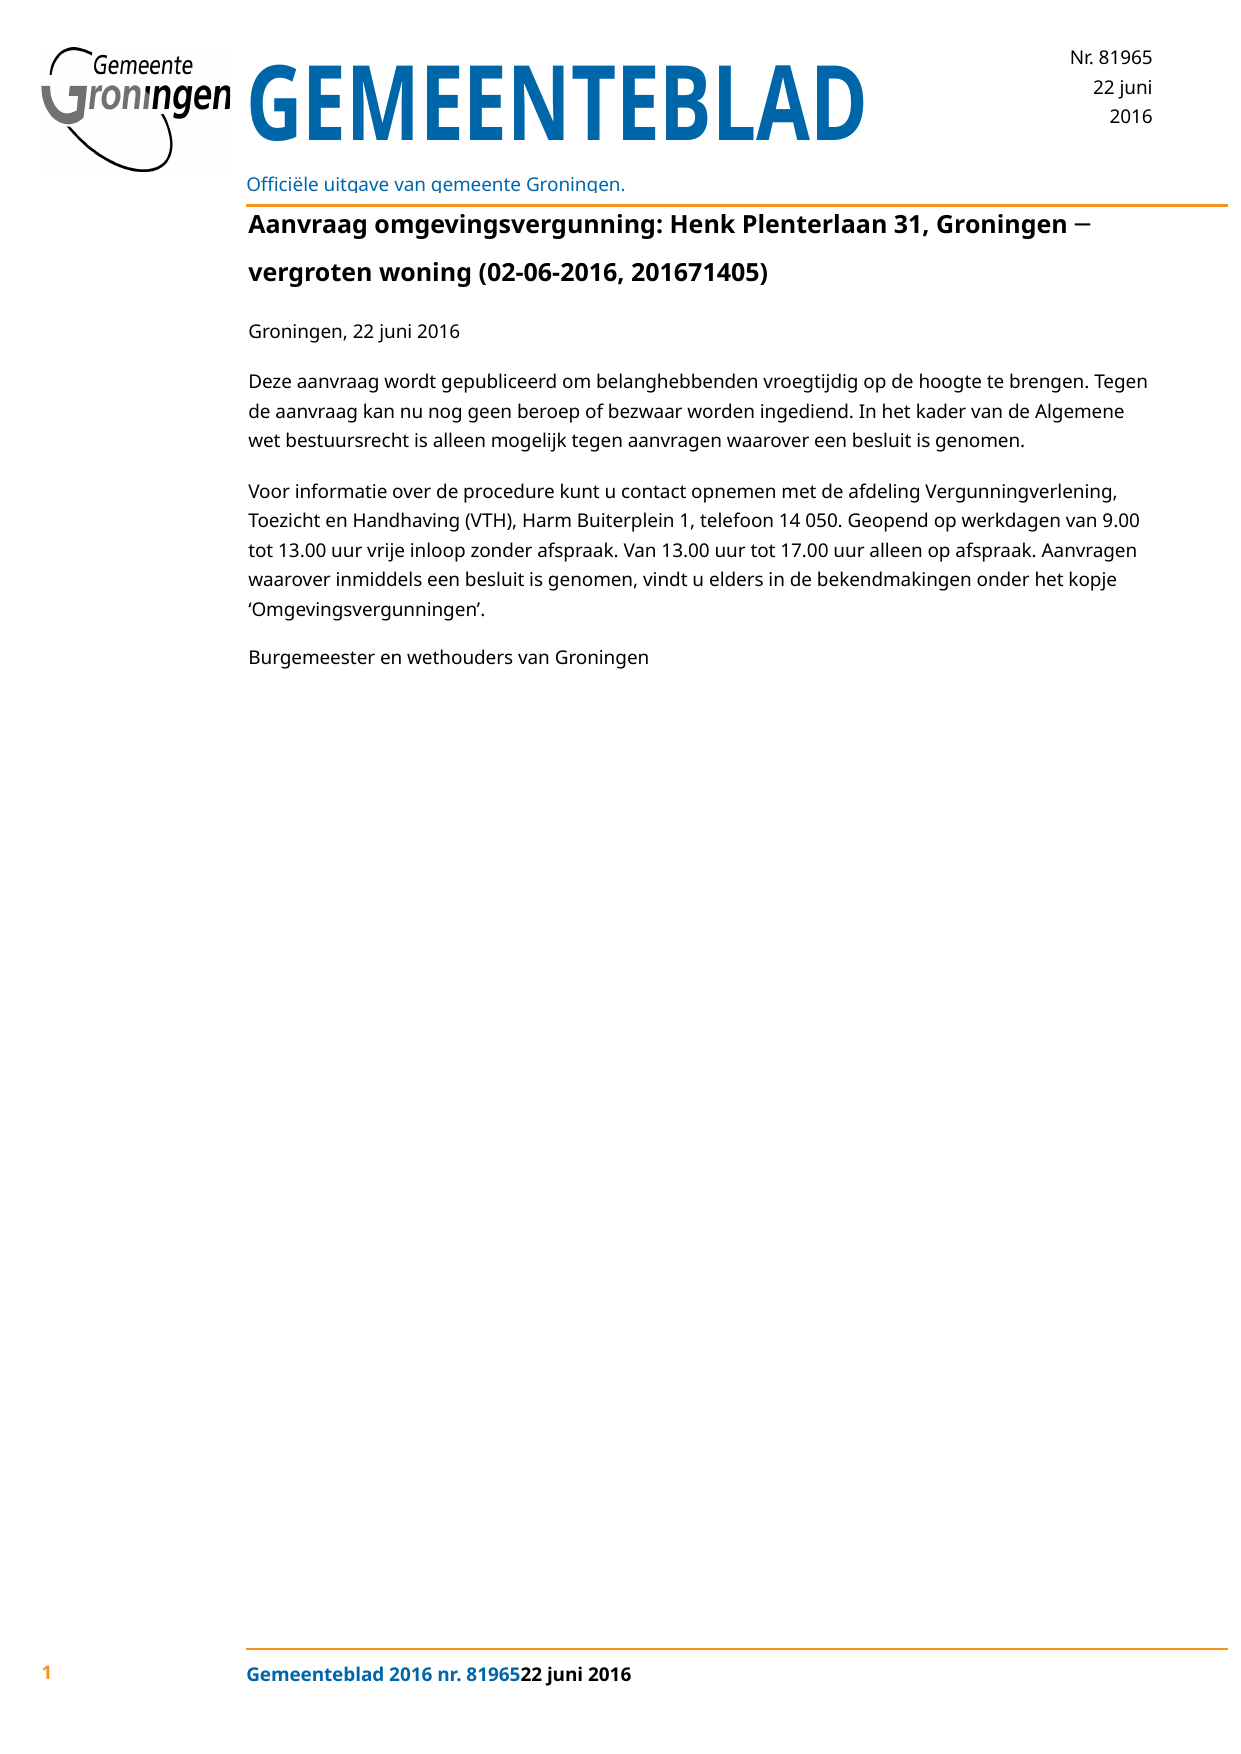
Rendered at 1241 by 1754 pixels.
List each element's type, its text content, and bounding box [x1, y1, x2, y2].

text Voor informatie over de procedure kunt u contact opnemen met de afdeling Vergunningverlening, Toezicht en Handhaving (VTH), Harm Buiterplein 1, telefoon 14 050. Geopend op werkdagen van 9.00 tot 13.00 uur vrije inloop zonder afspraak. Van 13.00 uur tot 17.00 uur alleen op afspraak. Aanvragen waarover inmiddels een besluit is genomen, vindt u elders in de bekendmakingen onder het kopje ‘Omgevingsvergunningen’. [248, 478, 1152, 622]
text Burgemeester en wethouders van Groningen [248, 644, 1152, 670]
text Aanvraag omgevingsvergunning: Henk Plenterlaan 31, Groningen ─ vergroten woning (02-06-2016, 201671405) [248, 207, 1152, 288]
text Groningen, 22 juni 2016 [248, 318, 1152, 344]
picture [41, 47, 231, 172]
text Deze aanvraag wordt gepubliceerd om belanghebbenden vroegtijdig op de hoogte te brengen. Tegen de aanvraag kan nu nog geen beroep of bezwaar worden ingediend. In het kader van de Algemene wet bestuursrecht is alleen mogelijk tegen aanvragen waarover een besluit is genomen. [248, 368, 1152, 453]
